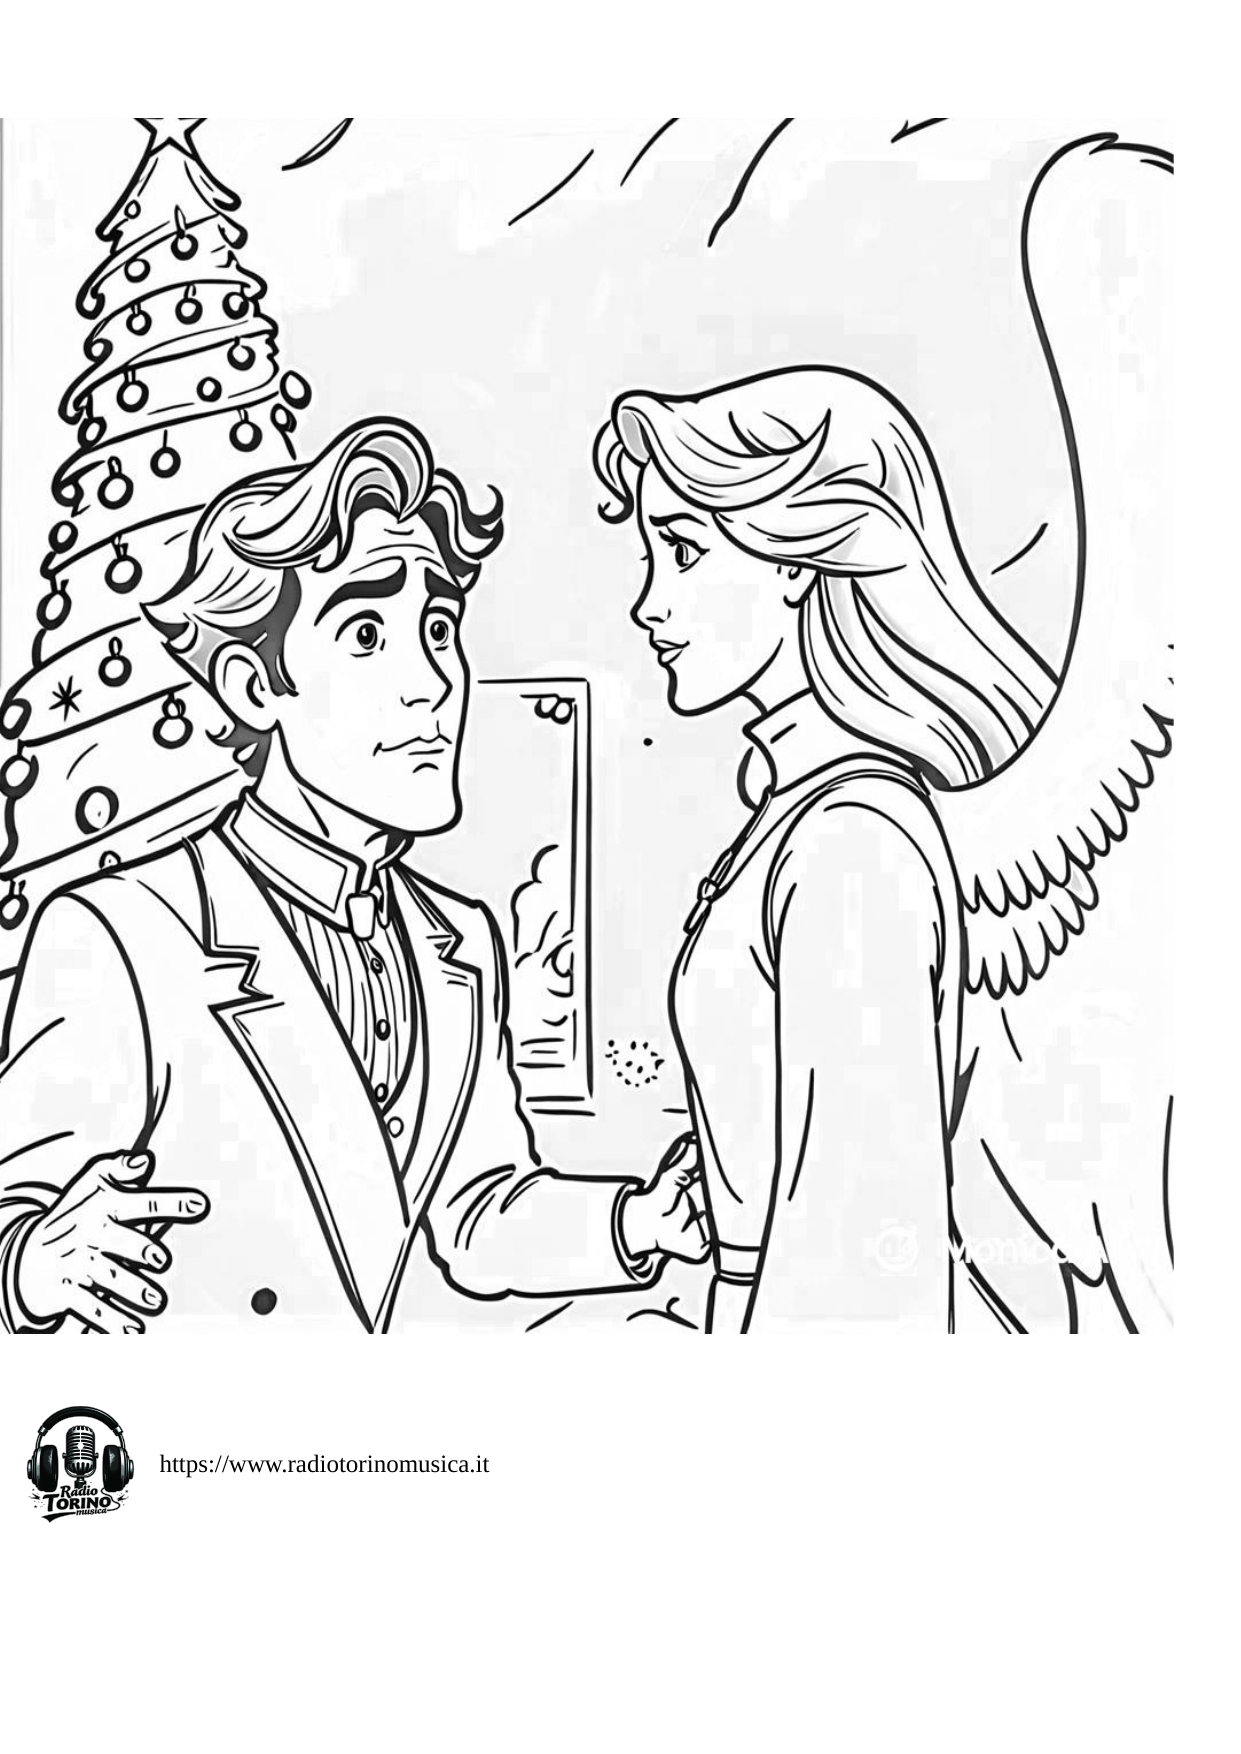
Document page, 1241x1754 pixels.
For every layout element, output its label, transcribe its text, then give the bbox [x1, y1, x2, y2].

picture [0, 118, 1174, 1334]
picture [0, 1391, 160, 1532]
text https://www.radiotorinomusica.it [160, 1449, 1123, 1478]
